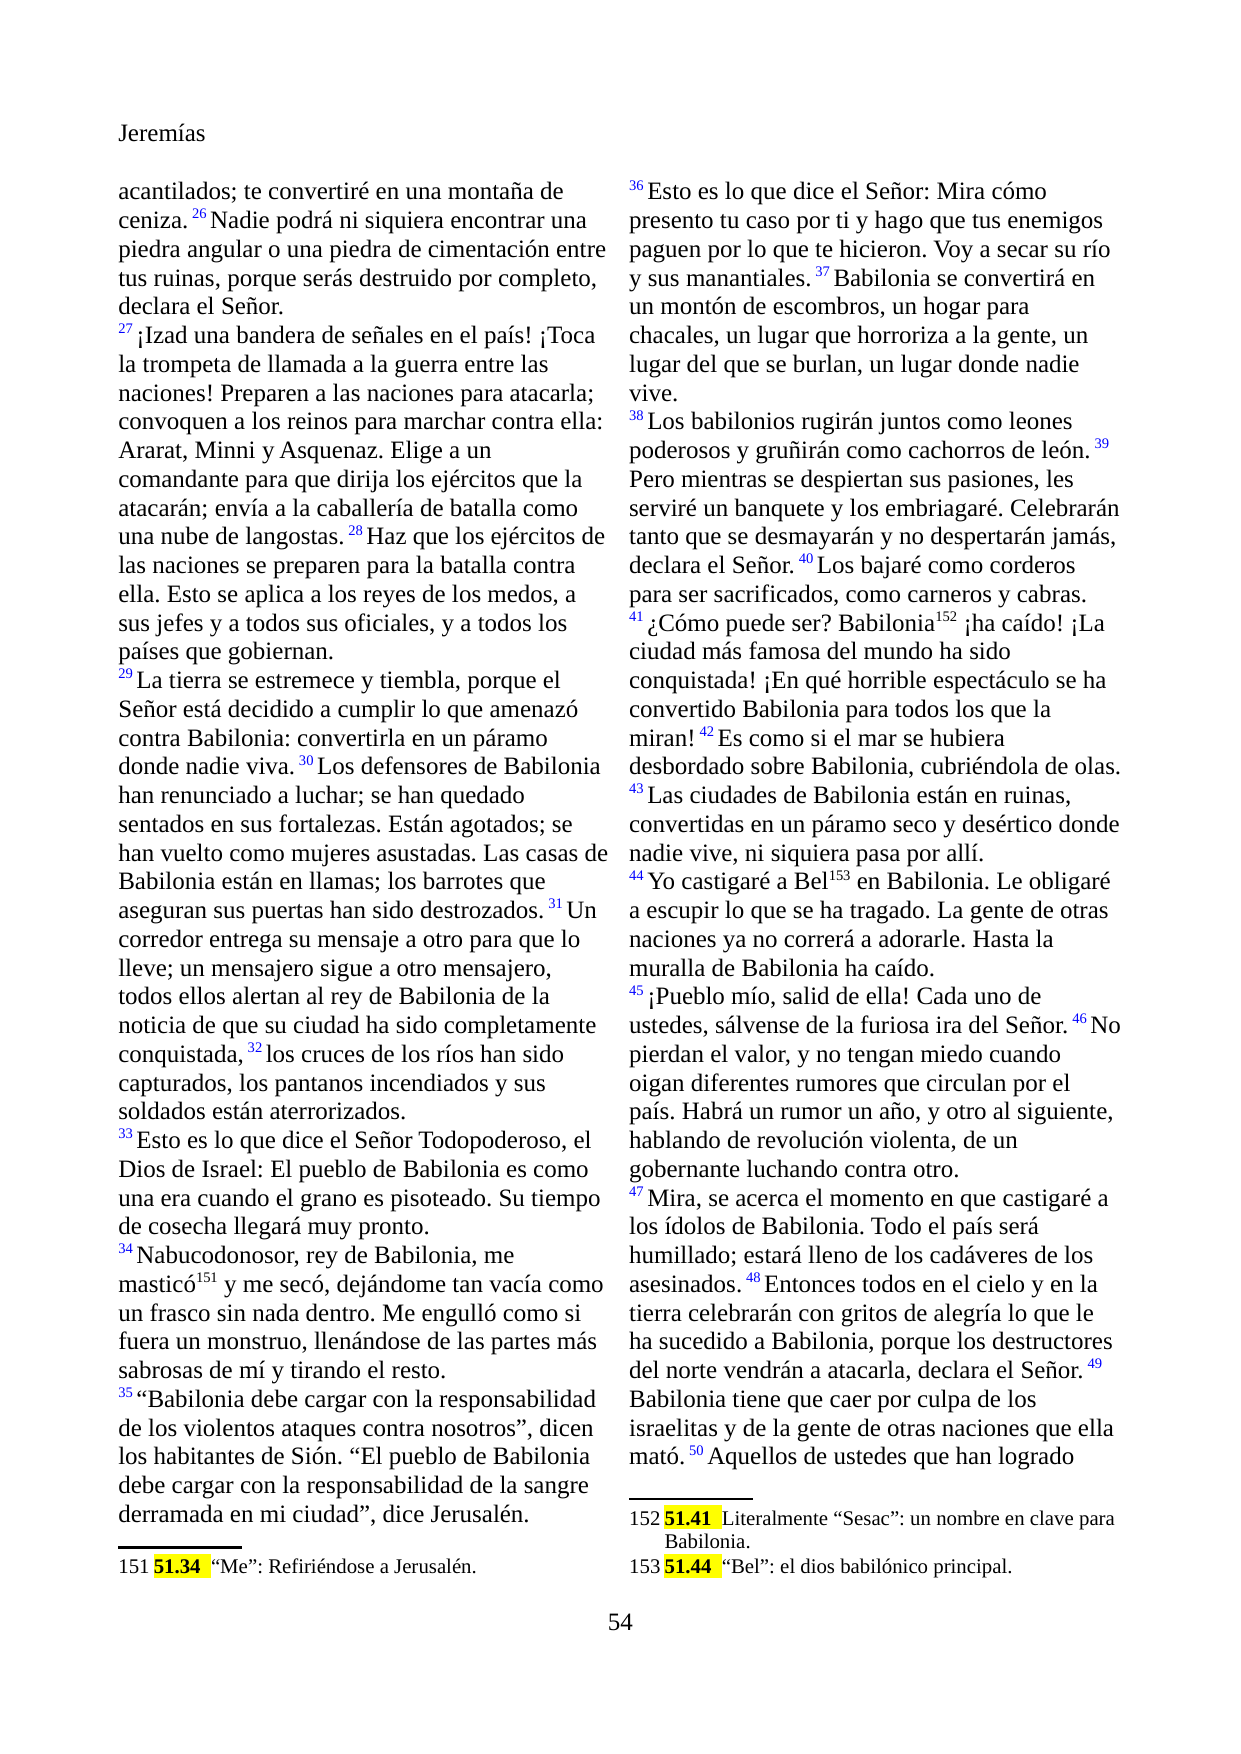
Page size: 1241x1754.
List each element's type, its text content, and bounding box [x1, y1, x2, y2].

text 35 “Babilonia debe cargar con la responsabilidad de los violentos ataques contra nosotros”, dicen los habitantes de Sión. “El pueblo de Babilonia debe cargar con la responsabilidad de la sangre derramada en mi ciudad”, dice Jerusalén. [118, 1384, 611, 1528]
text 27 ¡Izad una bandera de señales en el país! ¡Toca la trompeta de llamada a la guerra entre las naciones! Preparen a las naciones para atacarla; convoquen a los reinos para marchar contra ella: Ararat, Minni y Asquenaz. Elige a un comandante para que dirija los ejércitos que la atacarán; envía a la caballería de batalla como una nube de langostas. 28 Haz que los ejércitos de las naciones se preparen para la batalla contra ella. Esto se aplica a los reyes de los medos, a sus jefes y a todos sus oficiales, y a todos los países que gobiernan. [118, 320, 611, 665]
text 51.41 Literalmente “Sesac”: un nombre en clave para Babilonia. [629, 1505, 1122, 1553]
text 38 Los babilonios rugirán juntos como leones poderosos y gruñirán como cachorros de león. 39 Pero mientras se despiertan sus pasiones, les serviré un banquete y los embriagaré. Celebrarán tanto que se desmayarán y no despertarán jamás, declara el Señor. 40 Los bajaré como corderos para ser sacrificados, como carneros y cabras. [629, 406, 1122, 608]
text acantilados; te convertiré en una montaña de ceniza. 26 Nadie podrá ni siquiera encontrar una piedra angular o una piedra de cimentación entre tus ruinas, porque serás destruido por completo, declara el Señor. [118, 176, 611, 320]
text 47 Mira, se acerca el momento en que castigaré a los ídolos de Babilonia. Todo el país será humillado; estará lleno de los cadáveres de los asesinados. 48 Entonces todos en el cielo y en la tierra celebrarán con gritos de alegría lo que le ha sucedido a Babilonia, porque los destructores del norte vendrán a atacarla, declara el Señor. 49 Babilonia tiene que caer por culpa de los israelitas y de la gente de otras naciones que ella mató. 50 Aquellos de ustedes que han logrado [629, 1183, 1122, 1470]
text 34 Nabucodonosor, rey de Babilonia, me masticó y me secó, dejándome tan vacía como un frasco sin nada dentro. Me engulló como si fuera un monstruo, llenándose de las partes más sabrosas de mí y tirando el resto. [118, 1240, 611, 1384]
text 41 ¿Cómo puede ser? Babilonia ¡ha caído! ¡La ciudad más famosa del mundo ha sido conquistada! ¡En qué horrible espectáculo se ha convertido Babilonia para todos los que la miran! 42 Es como si el mar se hubiera desbordado sobre Babilonia, cubriéndola de olas. 43 Las ciudades de Babilonia están en ruinas, convertidas en un páramo seco y desértico donde nadie vive, ni siquiera pasa por allí. [629, 608, 1122, 866]
text 33 Esto es lo que dice el Señor Todopoderoso, el Dios de Israel: El pueblo de Babilonia es como una era cuando el grano es pisoteado. Su tiempo de cosecha llegará muy pronto. [118, 1125, 611, 1240]
text 51.34 “Me”: Refiriéndose a Jerusalén. [118, 1553, 611, 1578]
text 51.44 “Bel”: el dios babilónico principal. [629, 1553, 1122, 1578]
text 45 ¡Pueblo mío, salid de ella! Cada uno de ustedes, sálvense de la furiosa ira del Señor. 46 No pierdan el valor, y no tengan miedo cuando oigan diferentes rumores que circulan por el país. Habrá un rumor un año, y otro al siguiente, hablando de revolución violenta, de un gobernante luchando contra otro. [629, 981, 1122, 1183]
text 44 Yo castigaré a Bel en Babilonia. Le obligaré a escupir lo que se ha tragado. La gente de otras naciones ya no correrá a adorarle. Hasta la muralla de Babilonia ha caído. [629, 866, 1122, 981]
text 36 Esto es lo que dice el Señor: Mira cómo presento tu caso por ti y hago que tus enemigos paguen por lo que te hicieron. Voy a secar su río y sus manantiales. 37 Babilonia se convertirá en un montón de escombros, un hogar para chacales, un lugar que horroriza a la gente, un lugar del que se burlan, un lugar donde nadie vive. [629, 176, 1122, 406]
text 29 La tierra se estremece y tiembla, porque el Señor está decidido a cumplir lo que amenazó contra Babilonia: convertirla en un páramo donde nadie viva. 30 Los defensores de Babilonia han renunciado a luchar; se han quedado sentados en sus fortalezas. Están agotados; se han vuelto como mujeres asustadas. Las casas de Babilonia están en llamas; los barrotes que aseguran sus puertas han sido destrozados. 31 Un corredor entrega su mensaje a otro para que lo lleve; un mensajero sigue a otro mensajero, todos ellos alertan al rey de Babilonia de la noticia de que su ciudad ha sido completamente conquistada, 32 los cruces de los ríos han sido capturados, los pantanos incendiados y sus soldados están aterrorizados. [118, 665, 611, 1125]
